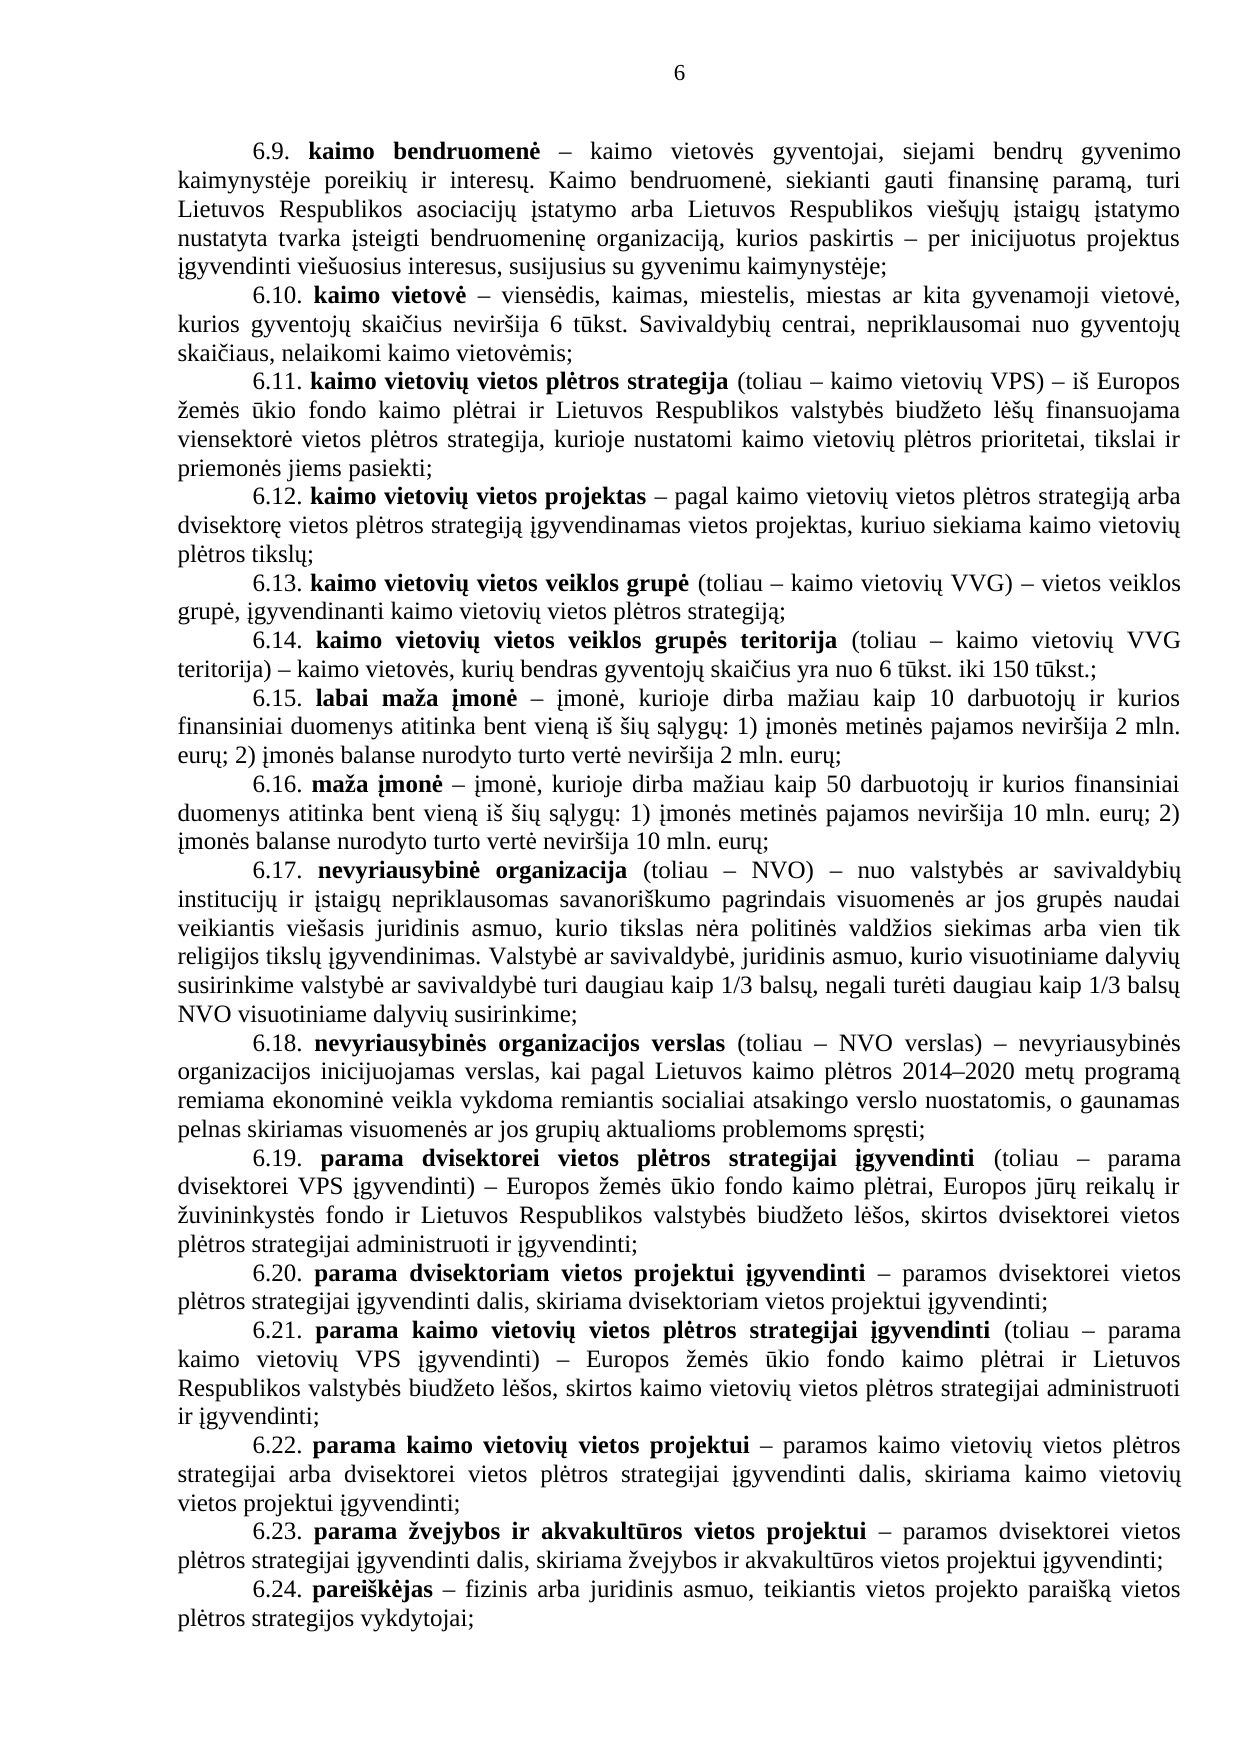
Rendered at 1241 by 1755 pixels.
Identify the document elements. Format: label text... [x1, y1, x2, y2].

text 6.17. nevyriausybinė organizacija (toliau – NVO) – nuo valstybės ar savivaldybių institucijų ir įstaigų nepriklausomas savanoriškumo pagrindais visuomenės ar jos grupės naudai veikiantis viešasis juridinis asmuo, kurio tikslas nėra politinės valdžios siekimas arba vien tik religijos tikslų įgyvendinimas. Valstybė ar savivaldybė, juridinis asmuo, kurio visuotiniame dalyvių susirinkime valstybė ar savivaldybė turi daugiau kaip 1/3 balsų, negali turėti daugiau kaip 1/3 balsų NVO visuotiniame dalyvių susirinkime; [177, 855, 1181, 1028]
text 6.12. kaimo vietovių vietos projektas – pagal kaimo vietovių vietos plėtros strategiją arba dvisektorę vietos plėtros strategiją įgyvendinamas vietos projektas, kuriuo siekiama kaimo vietovių plėtros tikslų; [177, 481, 1181, 568]
text 6.13. kaimo vietovių vietos veiklos grupė (toliau – kaimo vietovių VVG) – vietos veiklos grupė, įgyvendinanti kaimo vietovių vietos plėtros strategiją; [177, 568, 1181, 625]
text 6.23. parama žvejybos ir akvakultūros vietos projektui – paramos dvisektorei vietos plėtros strategijai įgyvendinti dalis, skiriama žvejybos ir akvakultūros vietos projektui įgyvendinti; [177, 1516, 1181, 1574]
text 6.15. labai maža įmonė – įmonė, kurioje dirba mažiau kaip 10 darbuotojų ir kurios finansiniai duomenys atitinka bent vieną iš šių sąlygų: 1) įmonės metinės pajamos neviršija 2 mln. eurų; 2) įmonės balanse nurodyto turto vertė neviršija 2 mln. eurų; [177, 683, 1181, 769]
text 6.16. maža įmonė – įmonė, kurioje dirba mažiau kaip 50 darbuotojų ir kurios finansiniai duomenys atitinka bent vieną iš šių sąlygų: 1) įmonės metinės pajamos neviršija 10 mln. eurų; 2) įmonės balanse nurodyto turto vertė neviršija 10 mln. eurų; [177, 769, 1181, 855]
text 6.14. kaimo vietovių vietos veiklos grupės teritorija (toliau – kaimo vietovių VVG teritorija) – kaimo vietovės, kurių bendras gyventojų skaičius yra nuo 6 tūkst. iki 150 tūkst.; [177, 625, 1181, 683]
text 6.19. parama dvisektorei vietos plėtros strategijai įgyvendinti (toliau – parama dvisektorei VPS įgyvendinti) – Europos žemės ūkio fondo kaimo plėtrai, Europos jūrų reikalų ir žuvininkystės fondo ir Lietuvos Respublikos valstybės biudžeto lėšos, skirtos dvisektorei vietos plėtros strategijai administruoti ir įgyvendinti; [177, 1143, 1181, 1258]
text 6.21. parama kaimo vietovių vietos plėtros strategijai įgyvendinti (toliau – parama kaimo vietovių VPS įgyvendinti) – Europos žemės ūkio fondo kaimo plėtrai ir Lietuvos Respublikos valstybės biudžeto lėšos, skirtos kaimo vietovių vietos plėtros strategijai administruoti ir įgyvendinti; [177, 1315, 1181, 1430]
text 6.11. kaimo vietovių vietos plėtros strategija (toliau – kaimo vietovių VPS) – iš Europos žemės ūkio fondo kaimo plėtrai ir Lietuvos Respublikos valstybės biudžeto lėšų finansuojama viensektorė vietos plėtros strategija, kurioje nustatomi kaimo vietovių plėtros prioritetai, tikslai ir priemonės jiems pasiekti; [177, 366, 1181, 481]
text 6.9. kaimo bendruomenė – kaimo vietovės gyventojai, siejami bendrų gyvenimo kaimynystėje poreikių ir interesų. Kaimo bendruomenė, siekianti gauti finansinę paramą, turi Lietuvos Respublikos asociacijų įstatymo arba Lietuvos Respublikos viešųjų įstaigų įstatymo nustatyta tvarka įsteigti bendruomeninę organizaciją, kurios paskirtis – per inicijuotus projektus įgyvendinti viešuosius interesus, susijusius su gyvenimu kaimynystėje; [177, 136, 1181, 280]
text 6.22. parama kaimo vietovių vietos projektui – paramos kaimo vietovių vietos plėtros strategijai arba dvisektorei vietos plėtros strategijai įgyvendinti dalis, skiriama kaimo vietovių vietos projektui įgyvendinti; [177, 1430, 1181, 1516]
text 6.18. nevyriausybinės organizacijos verslas (toliau – NVO verslas) – nevyriausybinės organizacijos inicijuojamas verslas, kai pagal Lietuvos kaimo plėtros 2014–2020 metų programą remiama ekonominė veikla vykdoma remiantis socialiai atsakingo verslo nuostatomis, o gaunamas pelnas skiriamas visuomenės ar jos grupių aktualioms problemoms spręsti; [177, 1028, 1181, 1143]
text 6.10. kaimo vietovė – viensėdis, kaimas, miestelis, miestas ar kita gyvenamoji vietovė, kurios gyventojų skaičius neviršija 6 tūkst. Savivaldybių centrai, nepriklausomai nuo gyventojų skaičiaus, nelaikomi kaimo vietovėmis; [177, 280, 1181, 366]
text 6.24. pareiškėjas – fizinis arba juridinis asmuo, teikiantis vietos projekto paraišką vietos plėtros strategijos vykdytojai; [177, 1574, 1181, 1631]
text 6.20. parama dvisektoriam vietos projektui įgyvendinti – paramos dvisektorei vietos plėtros strategijai įgyvendinti dalis, skiriama dvisektoriam vietos projektui įgyvendinti; [177, 1258, 1181, 1315]
